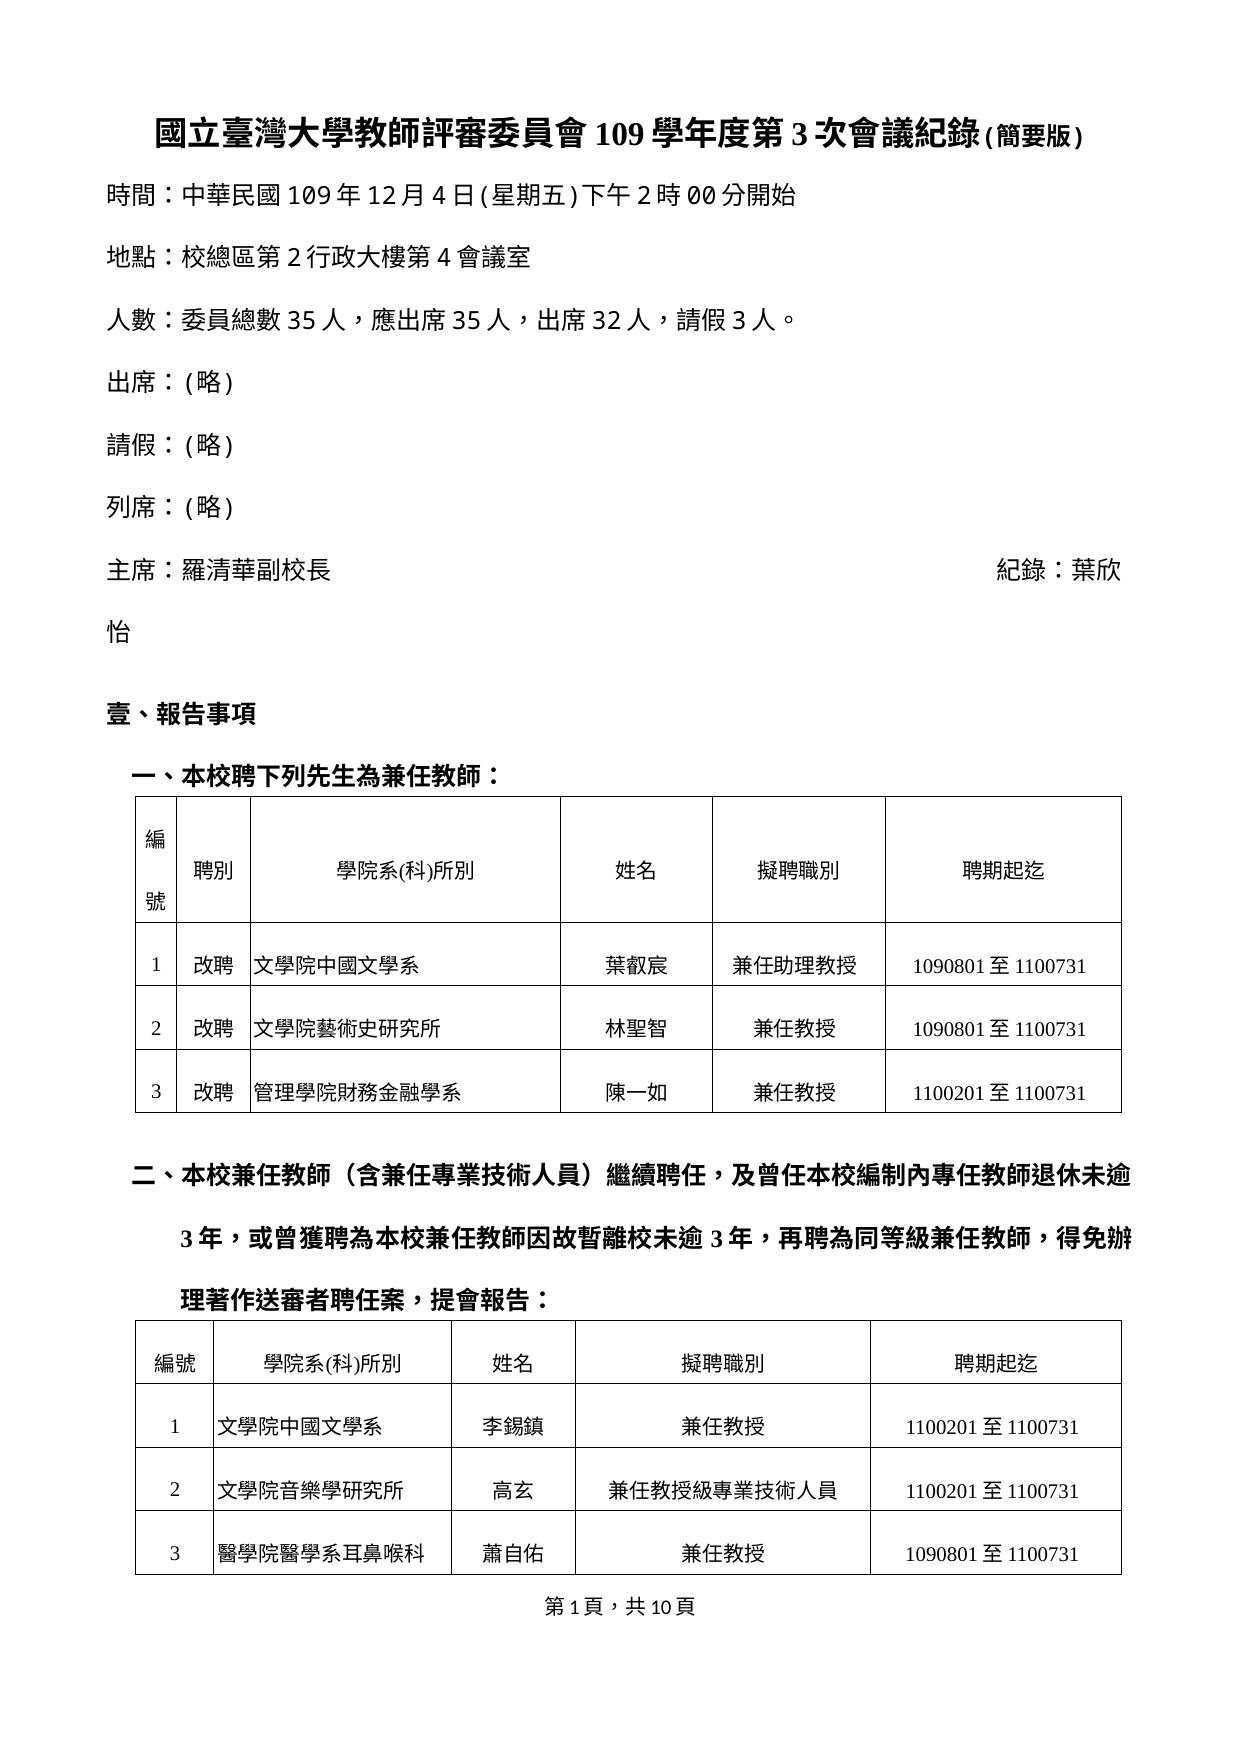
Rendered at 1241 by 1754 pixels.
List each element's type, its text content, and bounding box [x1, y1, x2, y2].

table_cell 李錫鎮 [452, 1384, 575, 1447]
table_cell 2 [136, 986, 176, 1049]
text 列席：(略) [106, 464, 1134, 527]
table_cell 1090801至1100731 [886, 986, 1121, 1049]
table_cell 兼任教授 [713, 986, 885, 1049]
table_cell 1090801至1100731 [871, 1511, 1121, 1574]
text 國立臺灣大學教師評審委員會109學年度第3次會議紀錄(簡要版) [106, 89, 1134, 152]
table_header 學院系(科)所別 [251, 797, 560, 922]
text 主席：羅清華副校長 紀錄：葉欣怡 [106, 527, 1134, 652]
table_cell 文學院藝術史研究所 [251, 986, 560, 1049]
table_header 姓名 [452, 1321, 575, 1383]
table_header 編號 [136, 1321, 213, 1383]
table_header 聘期起迄 [871, 1321, 1121, 1383]
table_cell 1 [136, 923, 176, 985]
text 時間：中華民國109年12月4日(星期五)下午2時00分開始 [106, 152, 1134, 214]
text 一、本校聘下列先生為兼任教師： [131, 733, 1134, 796]
table_cell 3 [136, 1511, 213, 1574]
table_cell 林聖智 [561, 986, 712, 1049]
text 請假：(略) [106, 402, 1134, 464]
table_cell 管理學院財務金融學系 [251, 1050, 560, 1112]
text 人數：委員總數35人，應出席35人，出席32人，請假3人。 [106, 277, 1134, 339]
table_header 聘別 [177, 797, 250, 922]
table_header 編 號 [136, 797, 176, 922]
table_cell 兼任教授級專業技術人員 [576, 1448, 870, 1510]
table_cell 兼任教授 [576, 1384, 870, 1447]
text 出席：(略) [106, 339, 1134, 402]
table_cell 1100201至1100731 [871, 1384, 1121, 1447]
table_header 聘期起迄 [886, 797, 1121, 922]
table_cell 3 [136, 1050, 176, 1112]
table_cell 兼任教授 [576, 1511, 870, 1574]
table_cell 2 [136, 1448, 213, 1510]
table_header 姓名 [561, 797, 712, 922]
text 二、本校兼任教師（含兼任專業技術人員）繼續聘任，及曾任本校編制內專任教師退休未逾3年，或曾獲聘為本校兼任教師因故暫離校未逾3年，再聘為同等級兼任教師，得免辦理著作送審者聘任案，提會報告： [131, 1132, 1134, 1319]
table_cell 改聘 [177, 923, 250, 985]
table_header 擬聘職別 [713, 797, 885, 922]
text 壹、報告事項 [106, 671, 1134, 733]
table_cell 高玄 [452, 1448, 575, 1510]
table_cell 陳一如 [561, 1050, 712, 1112]
table_header 擬聘職別 [576, 1321, 870, 1383]
table_cell 1 [136, 1384, 213, 1447]
table_cell 醫學院醫學系耳鼻喉科 [214, 1511, 451, 1574]
table_cell 兼任教授 [713, 1050, 885, 1112]
table_cell 兼任助理教授 [713, 923, 885, 985]
table_cell 改聘 [177, 986, 250, 1049]
table_header 學院系(科)所別 [214, 1321, 451, 1383]
table_cell 改聘 [177, 1050, 250, 1112]
table_cell 文學院中國文學系 [251, 923, 560, 985]
table_cell 文學院音樂學研究所 [214, 1448, 451, 1510]
table_cell 1100201至1100731 [886, 1050, 1121, 1112]
table_cell 蕭自佑 [452, 1511, 575, 1574]
table_cell 文學院中國文學系 [214, 1384, 451, 1447]
table_cell 葉叡宸 [561, 923, 712, 985]
table_cell 1090801至1100731 [886, 923, 1121, 985]
text 地點：校總區第2行政大樓第4會議室 [106, 214, 1134, 277]
table_cell 1100201至1100731 [871, 1448, 1121, 1510]
